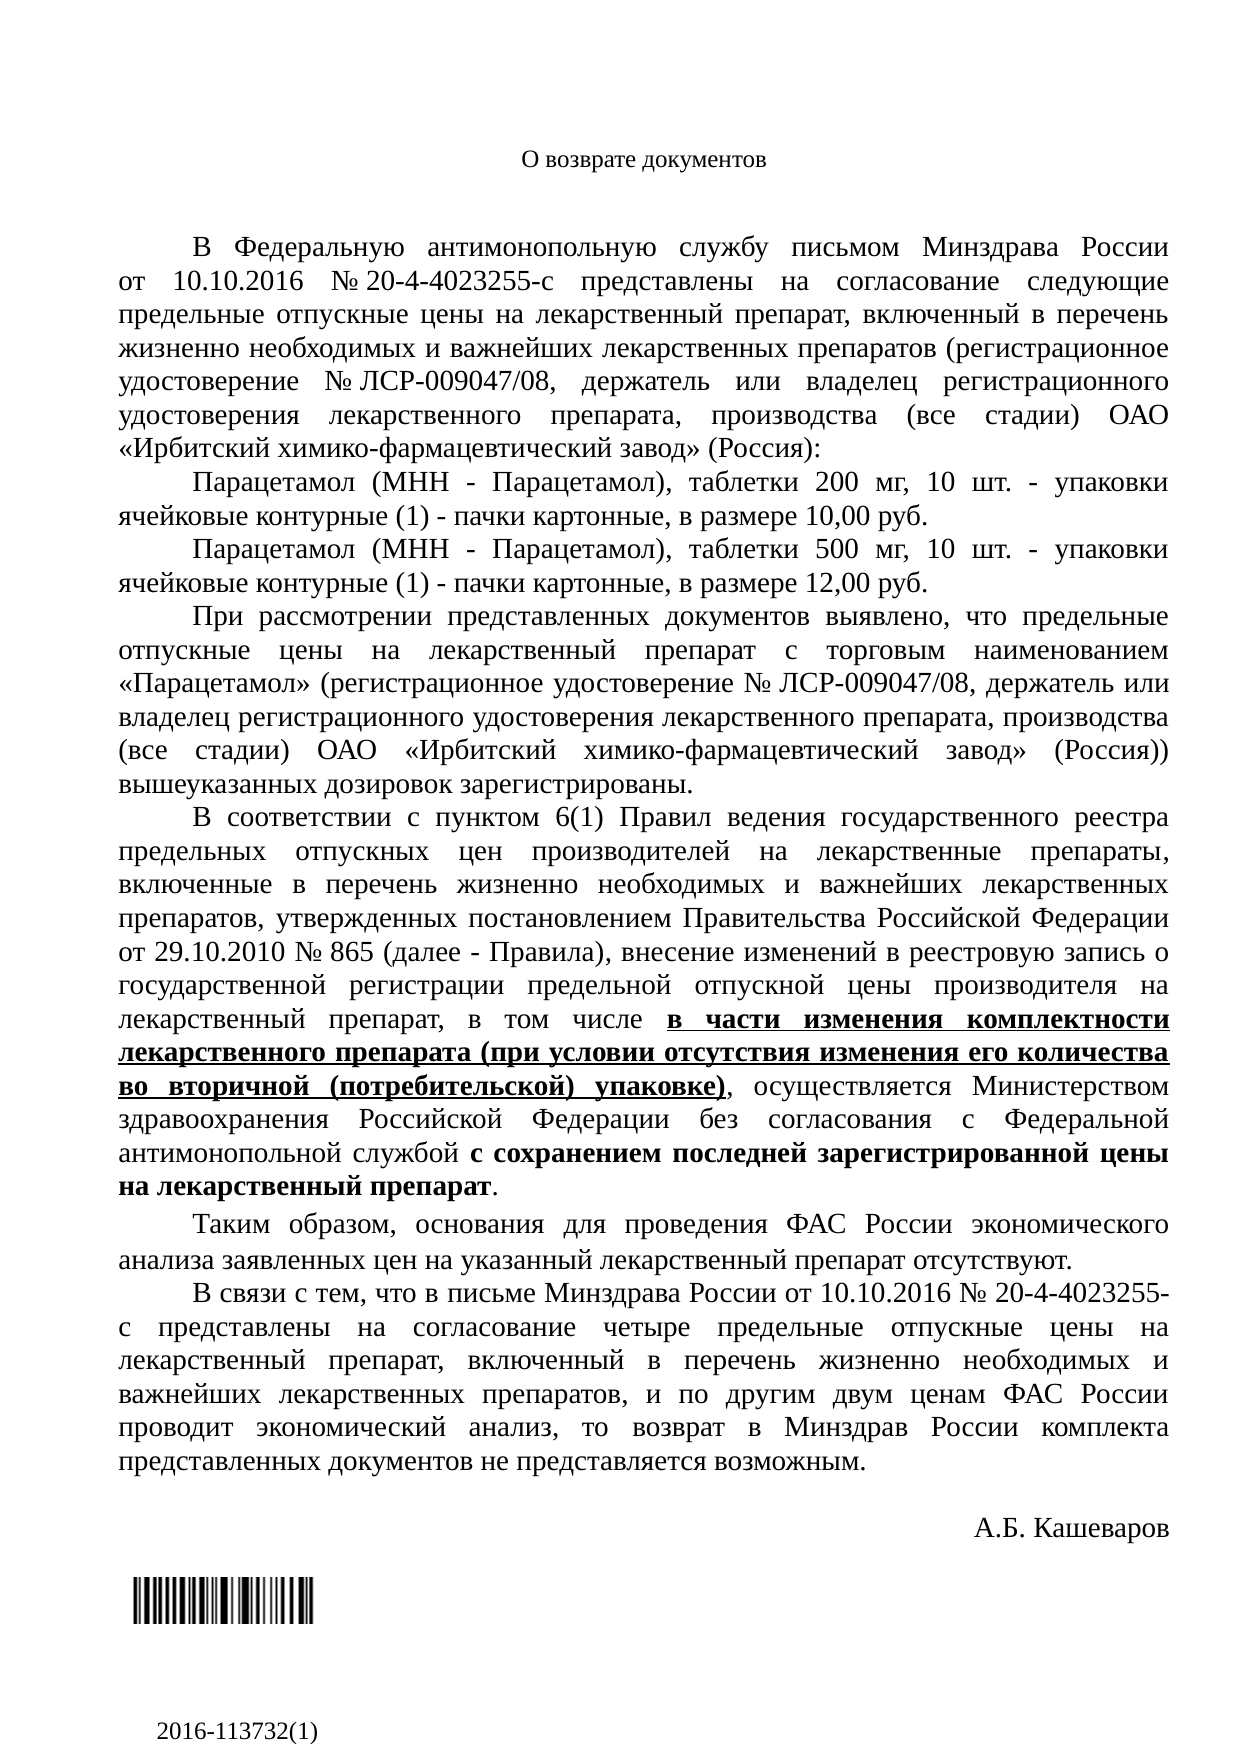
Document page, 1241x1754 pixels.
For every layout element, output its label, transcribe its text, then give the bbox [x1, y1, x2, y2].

text Парацетамол (МНН - Парацетамол), таблетки 200 мг, 10 шт. - упаковки ячейковые контурные (1) - пачки картонные, в размере 10,00 руб. [118, 464, 1170, 531]
text В связи с тем, что в письме Минздрава России от 10.10.2016 № 20-4-4023255-с представлены на согласование четыре предельные отпускные цены на лекарственный препарат, включенный в перечень жизненно необходимых и важнейших лекарственных препаратов, и по другим двум ценам ФАС России проводит экономический анализ, то возврат в Минздрав России комплекта представленных документов не представляется возможным. [118, 1275, 1170, 1477]
text во вторичной (потребительской) упаковке), осуществляется Министерством здравоохранения Российской Федерации без согласования с Федеральной антимонопольной службой с сохранением последней зарегистрированной цены на лекарственный препарат. [118, 1065, 1170, 1202]
text О возврате документов [118, 144, 1170, 173]
text В соответствии с пунктом 6(1) Правил ведения государственного реестра предельных отпускных цен производителей на лекарственные препараты, включенные в перечень жизненно необходимых и важнейших лекарственных препаратов, утвержденных постановлением Правительства Российской Федерации от 29.10.2010 № 865 (далее - Правила), внесение изменений в реестровую запись о государственной регистрации предельной отпускной цены производителя на лекарственный препарат, в том числе в части изменения комплектности лекарственного препарата (при условии отсутствия изменения его количества [118, 799, 1170, 1063]
text Парацетамол (МНН - Парацетамол), таблетки 500 мг, 10 шт. - упаковки ячейковые контурные (1) - пачки картонные, в размере 12,00 руб. [118, 531, 1170, 598]
text В Федеральную антимонопольную службу письмом Минздрава России от 10.10.2016 № 20-4-4023255-с представлены на согласование следующие предельные отпускные цены на лекарственный препарат, включенный в перечень жизненно необходимых и важнейших лекарственных препаратов (регистрационное удостоверение № ЛСР-009047/08, держатель или владелец регистрационного удостоверения лекарственного препарата, производства (все стадии) ОАО «Ирбитский химико-фармацевтический завод» (Россия): [118, 229, 1170, 464]
text При рассмотрении представленных документов выявлено, что предельные отпускные цены на лекарственный препарат с торговым наименованием «Парацетамол» (регистрационное удостоверение № ЛСР-009047/08, держатель или владелец регистрационного удостоверения лекарственного препарата, производства (все стадии) ОАО «Ирбитский химико-фармацевтический завод» (Россия)) вышеуказанных дозировок зарегистрированы. [118, 598, 1170, 799]
text Таким образом, основания для проведения ФАС России экономического анализа заявленных цен на указанный лекарственный препарат отсутствуют. [118, 1202, 1170, 1275]
text А.Б. Кашеваров [118, 1510, 1170, 1544]
picture [118, 1577, 331, 1624]
